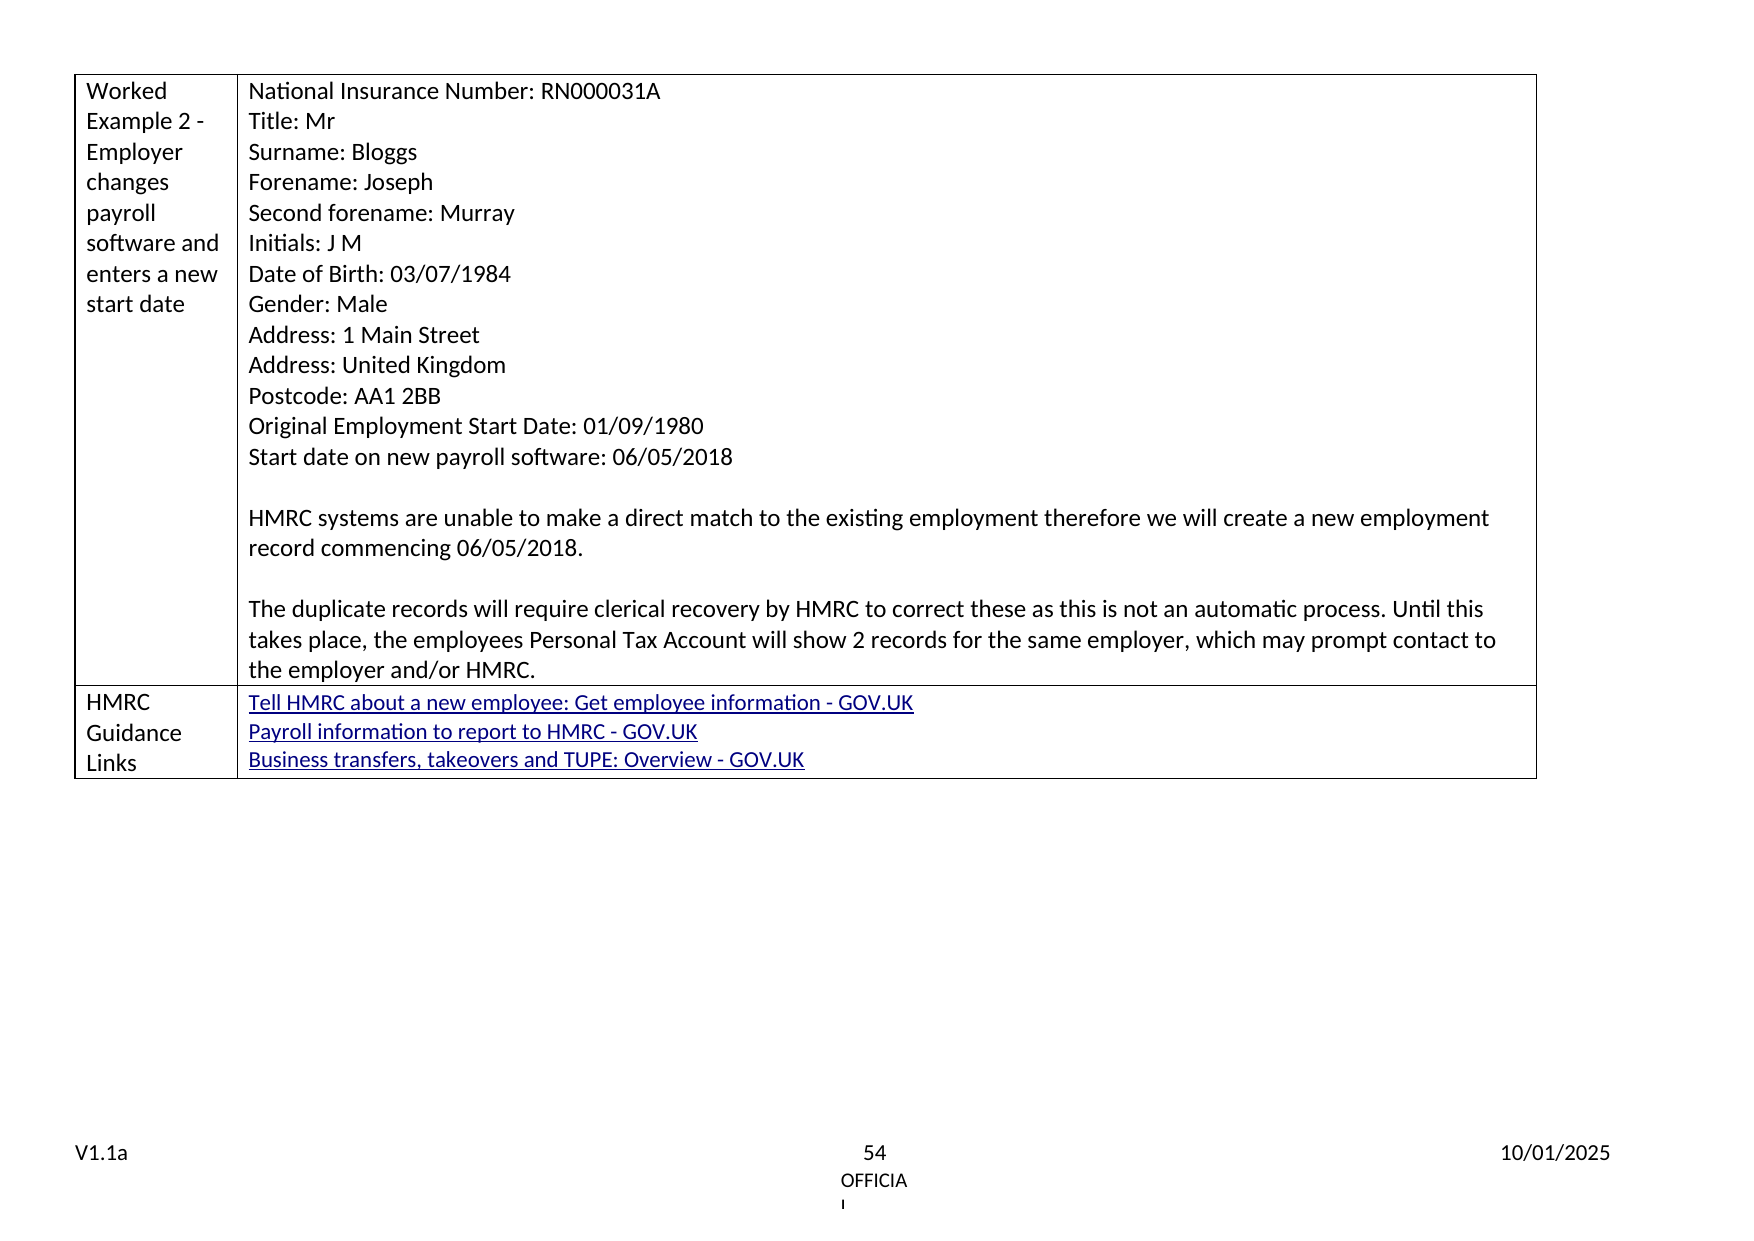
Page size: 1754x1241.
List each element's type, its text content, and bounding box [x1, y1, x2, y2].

table_cell HMRC Guidance Links [76, 686, 237, 778]
table_cell Worked Example 2 - Employer changes payroll software and enters a new start date [76, 75, 237, 685]
table_cell National Insurance Number: RN000031A Title: Mr Surname: Bloggs Forename: Joseph Second forename: Murray Initials: J M Date of Birth: 03/07/1984 Gender: Male Address: 1 Main Street Address: United Kingdom Postcode: AA1 2BB Original Employment Start Date: 01/09/1980 Start date on new payroll software: 06/05/2018 HMRC systems are unable to make a direct match to the existing employment therefore we will create a new employment record commencing 06/05/2018. The duplicate records will require clerical recovery by HMRC to correct these as this is not an automatic process. Until this takes place, the employees Personal Tax Account will show 2 records for the same employer, which may prompt contact to the employer and/or HMRC. [238, 75, 1536, 685]
table_cell Tell HMRC about a new employee: Get employee information - GOV.UK Payroll information to report to HMRC - GOV.UK Business transfers, takeovers and TUPE: Overview - GOV.UK [238, 686, 1536, 778]
